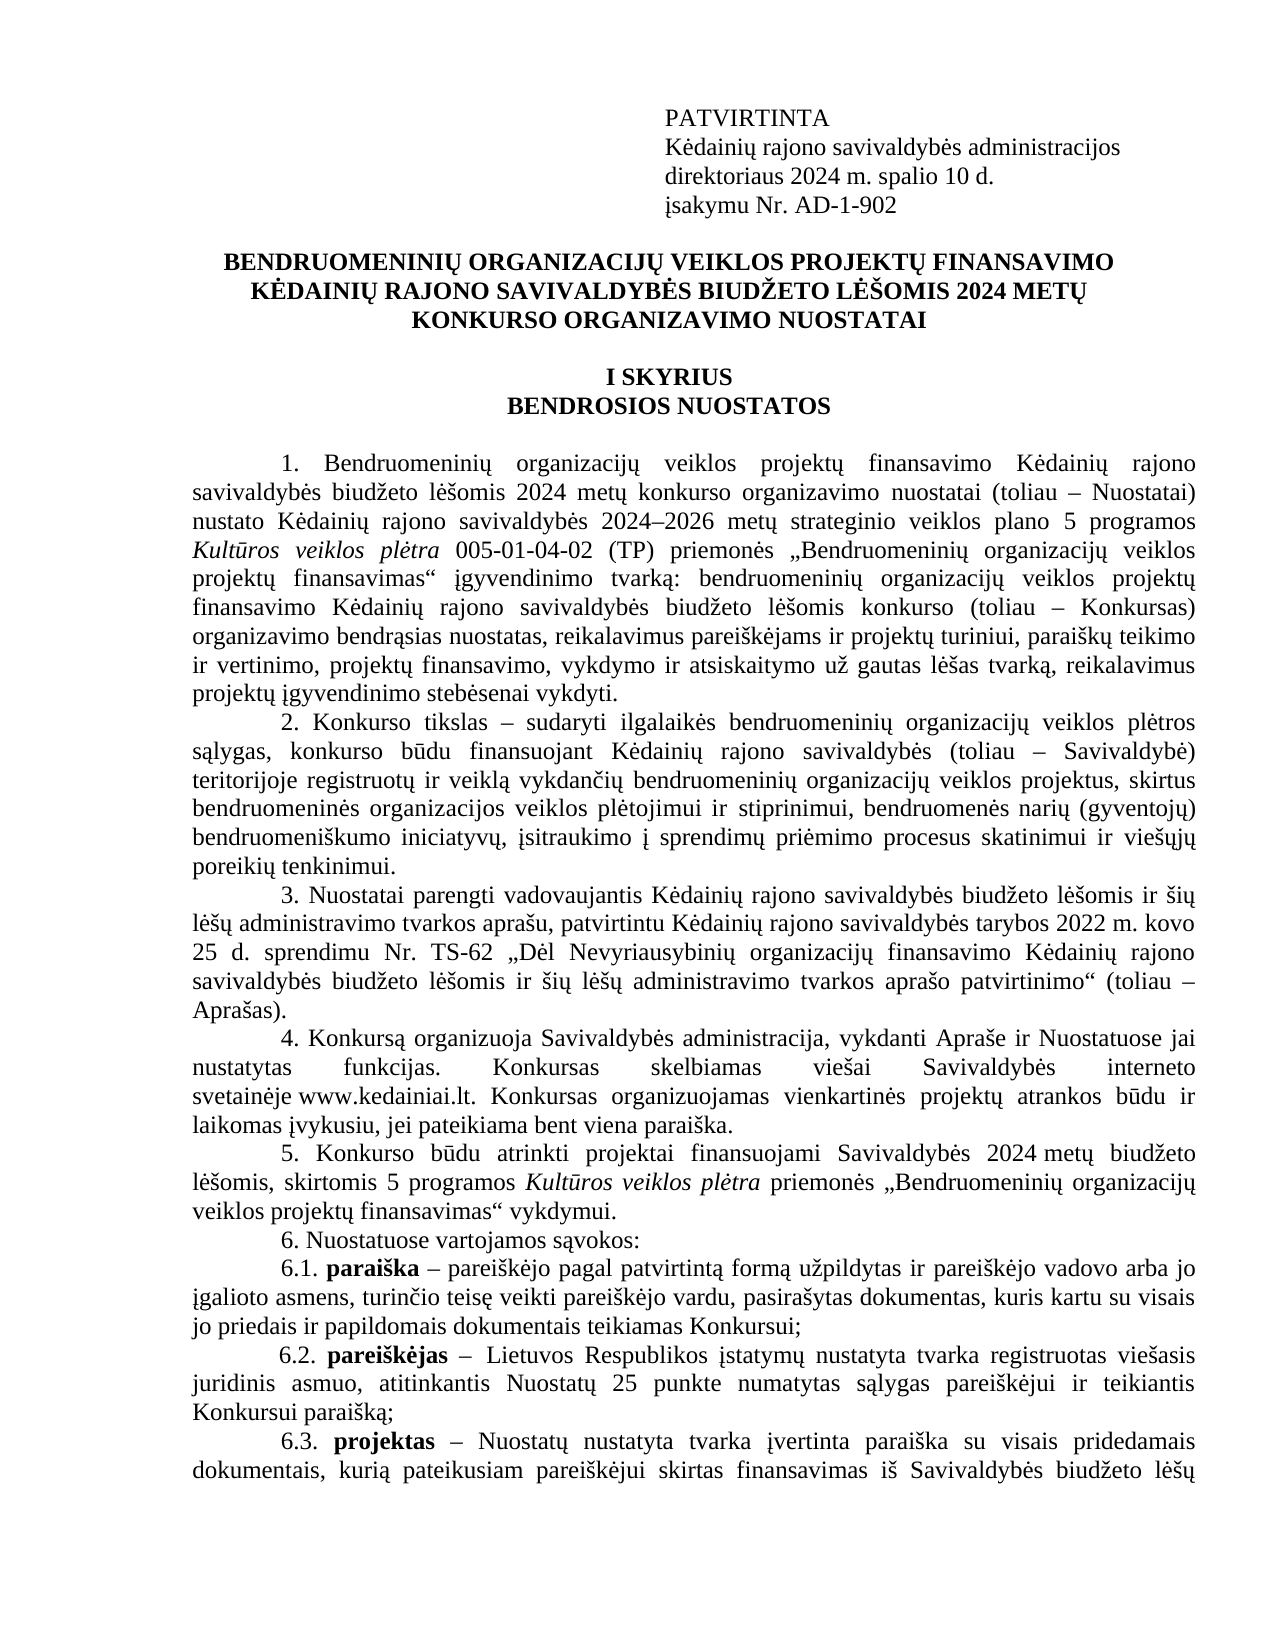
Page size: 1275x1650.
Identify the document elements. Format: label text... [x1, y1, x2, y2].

text Kėdainių rajono savivaldybės administracijos [192, 132, 1196, 161]
text 5. Konkurso būdu atrinkti projektai finansuojami Savivaldybės 2024 metų biudžeto lėšomis, skirtomis 5 programos Kultūros veiklos plėtra priemonės „Bendruomeninių organizacijų veiklos projektų finansavimas“ vykdymui. [192, 1138, 1196, 1225]
text 1. Bendruomeninių organizacijų veiklos projektų finansavimo Kėdainių rajono savivaldybės biudžeto lėšomis 2024 metų konkurso organizavimo nuostatai (toliau – Nuostatai) nustato Kėdainių rajono savivaldybės 2024–2026 metų strateginio veiklos plano 5 programos Kultūros veiklos plėtra 005-01-04-02 (TP) priemonės „Bendruomeninių organizacijų veiklos projektų finansavimas“ įgyvendinimo tvarką: bendruomeninių organizacijų veiklos projektų finansavimo Kėdainių rajono savivaldybės biudžeto lėšomis konkurso (toliau – Konkursas) organizavimo bendrąsias nuostatas, reikalavimus pareiškėjams ir projektų turiniui, paraiškų teikimo ir vertinimo, projektų finansavimo, vykdymo ir atsiskaitymo už gautas lėšas tvarką, reikalavimus projektų įgyvendinimo stebėsenai vykdyti. [192, 448, 1196, 707]
text įsakymu Nr. AD-1-902 [192, 190, 1196, 218]
text direktoriaus 2024 m. spalio 10 d. [192, 161, 1196, 190]
text 3. Nuostatai parengti vadovaujantis Kėdainių rajono savivaldybės biudžeto lėšomis ir šių lėšų administravimo tvarkos aprašu, patvirtintu Kėdainių rajono savivaldybės tarybos 2022 m. kovo 25 d. sprendimu Nr. TS-62 „Dėl Nevyriausybinių organizacijų finansavimo Kėdainių rajono savivaldybės biudžeto lėšomis ir šių lėšų administravimo tvarkos aprašo patvirtinimo“ (toliau – Aprašas). [192, 880, 1196, 1023]
text I SKYRIUS [192, 362, 1146, 391]
text 6.1. paraiška – pareiškėjo pagal patvirtintą formą užpildytas ir pareiškėjo vadovo arba jo įgalioto asmens, turinčio teisę veikti pareiškėjo vardu, pasirašytas dokumentas, kuris kartu su visais jo priedais ir papildomais dokumentais teikiamas Konkursui; [192, 1253, 1196, 1340]
text 2. Konkurso tikslas – sudaryti ilgalaikės bendruomeninių organizacijų veiklos plėtros sąlygas, konkurso būdu finansuojant Kėdainių rajono savivaldybės (toliau – Savivaldybė) teritorijoje registruotų ir veiklą vykdančių bendruomeninių organizacijų veiklos projektus, skirtus bendruomeninės organizacijos veiklos plėtojimui ir stiprinimui, bendruomenės narių (gyventojų) bendruomeniškumo iniciatyvų, įsitraukimo į sprendimų priėmimo procesus skatinimui ir viešųjų poreikių tenkinimui. [192, 707, 1196, 880]
text 6. Nuostatuose vartojamos sąvokos: [192, 1225, 1196, 1253]
text PATVIRTINTA [192, 103, 1196, 132]
text 6.2. pareiškėjas – Lietuvos Respublikos įstatymų nustatyta tvarka registruotas viešasis juridinis asmuo, atitinkantis Nuostatų 25 punkte numatytas sąlygas pareiškėjui ir teikiantis Konkursui paraišką; [192, 1340, 1196, 1426]
text BENDRUOMENINIŲ ORGANIZACIJŲ VEIKLOS PROJEKTŲ FINANSAVIMO KĖDAINIŲ RAJONO SAVIVALDYBĖS BIUDŽETO LĖŠOMIS 2024 METŲ KONKURSO ORGANIZAVIMO NUOSTATAI [192, 247, 1146, 333]
text 4. Konkursą organizuoja Savivaldybės administracija, vykdanti Apraše ir Nuostatuose jai nustatytas funkcijas. Konkursas skelbiamas viešai Savivaldybės interneto svetainėje www.kedainiai.lt. Konkursas organizuojamas vienkartinės projektų atrankos būdu ir laikomas įvykusiu, jei pateikiama bent viena paraiška. [192, 1023, 1196, 1138]
text BENDROSIOS NUOSTATOS [192, 391, 1146, 420]
text 6.3. projektas – Nuostatų nustatyta tvarka įvertinta paraiška su visais pridedamais dokumentais, kurią pateikusiam pareiškėjui skirtas finansavimas iš Savivaldybės biudžeto lėšų [192, 1426, 1196, 1483]
